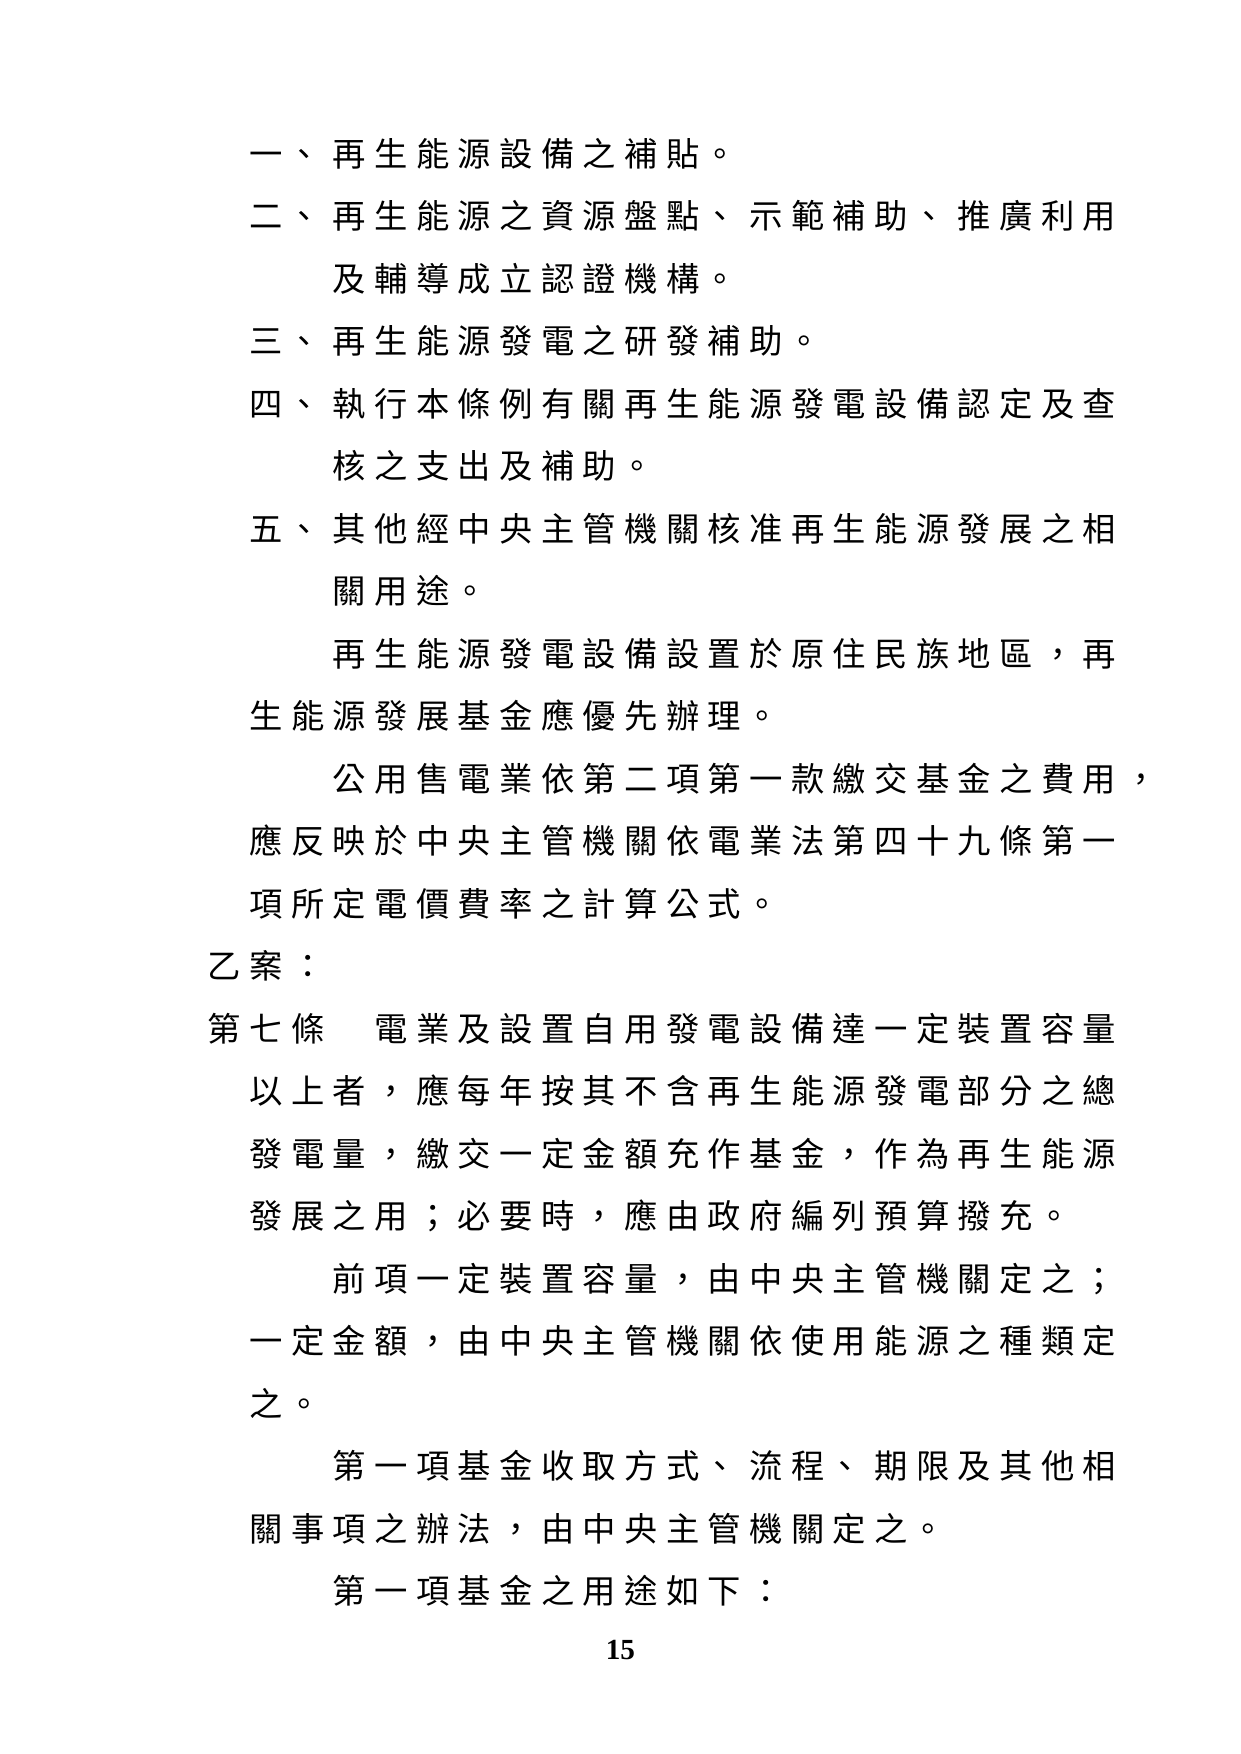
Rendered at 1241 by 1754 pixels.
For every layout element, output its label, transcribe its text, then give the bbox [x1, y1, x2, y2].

text 前項一定裝置容量，由中央主管機關定之；一定金額，由中央主管機關依使用能源之種類定之。 [228, 1235, 1120, 1423]
text 公用售電業依第二項第一款繳交基金之費用，應反映於中央主管機關依電業法第四十九條第一項所定電價費率之計算公式。 [228, 735, 1120, 923]
text 五、其他經中央主管機關核准再生能源發展之相關用途。 [231, 485, 1120, 610]
text 一、再生能源設備之補貼。 [231, 110, 1120, 173]
text 第一項基金之用途如下： [228, 1548, 1120, 1610]
text 三、再生能源發電之研發補助。 [231, 298, 1120, 360]
text 四、執行本條例有關再生能源發電設備認定及查核之支出及補助。 [231, 360, 1120, 485]
text 二、再生能源之資源盤點、示範補助、推廣利用及輔導成立認證機構。 [231, 173, 1120, 298]
text 第七條 電業及設置自用發電設備達一定裝置容量以上者，應每年按其不含再生能源發電部分之總發電量，繳交一定金額充作基金，作為再生能源發展之用；必要時，應由政府編列預算撥充。 [190, 985, 1120, 1235]
text 第一項基金收取方式、流程、期限及其他相關事項之辦法，由中央主管機關定之。 [228, 1423, 1120, 1548]
text 再生能源發電設備設置於原住民族地區，再生能源發展基金應優先辦理。 [228, 610, 1120, 735]
text 乙案： [120, 923, 1120, 985]
